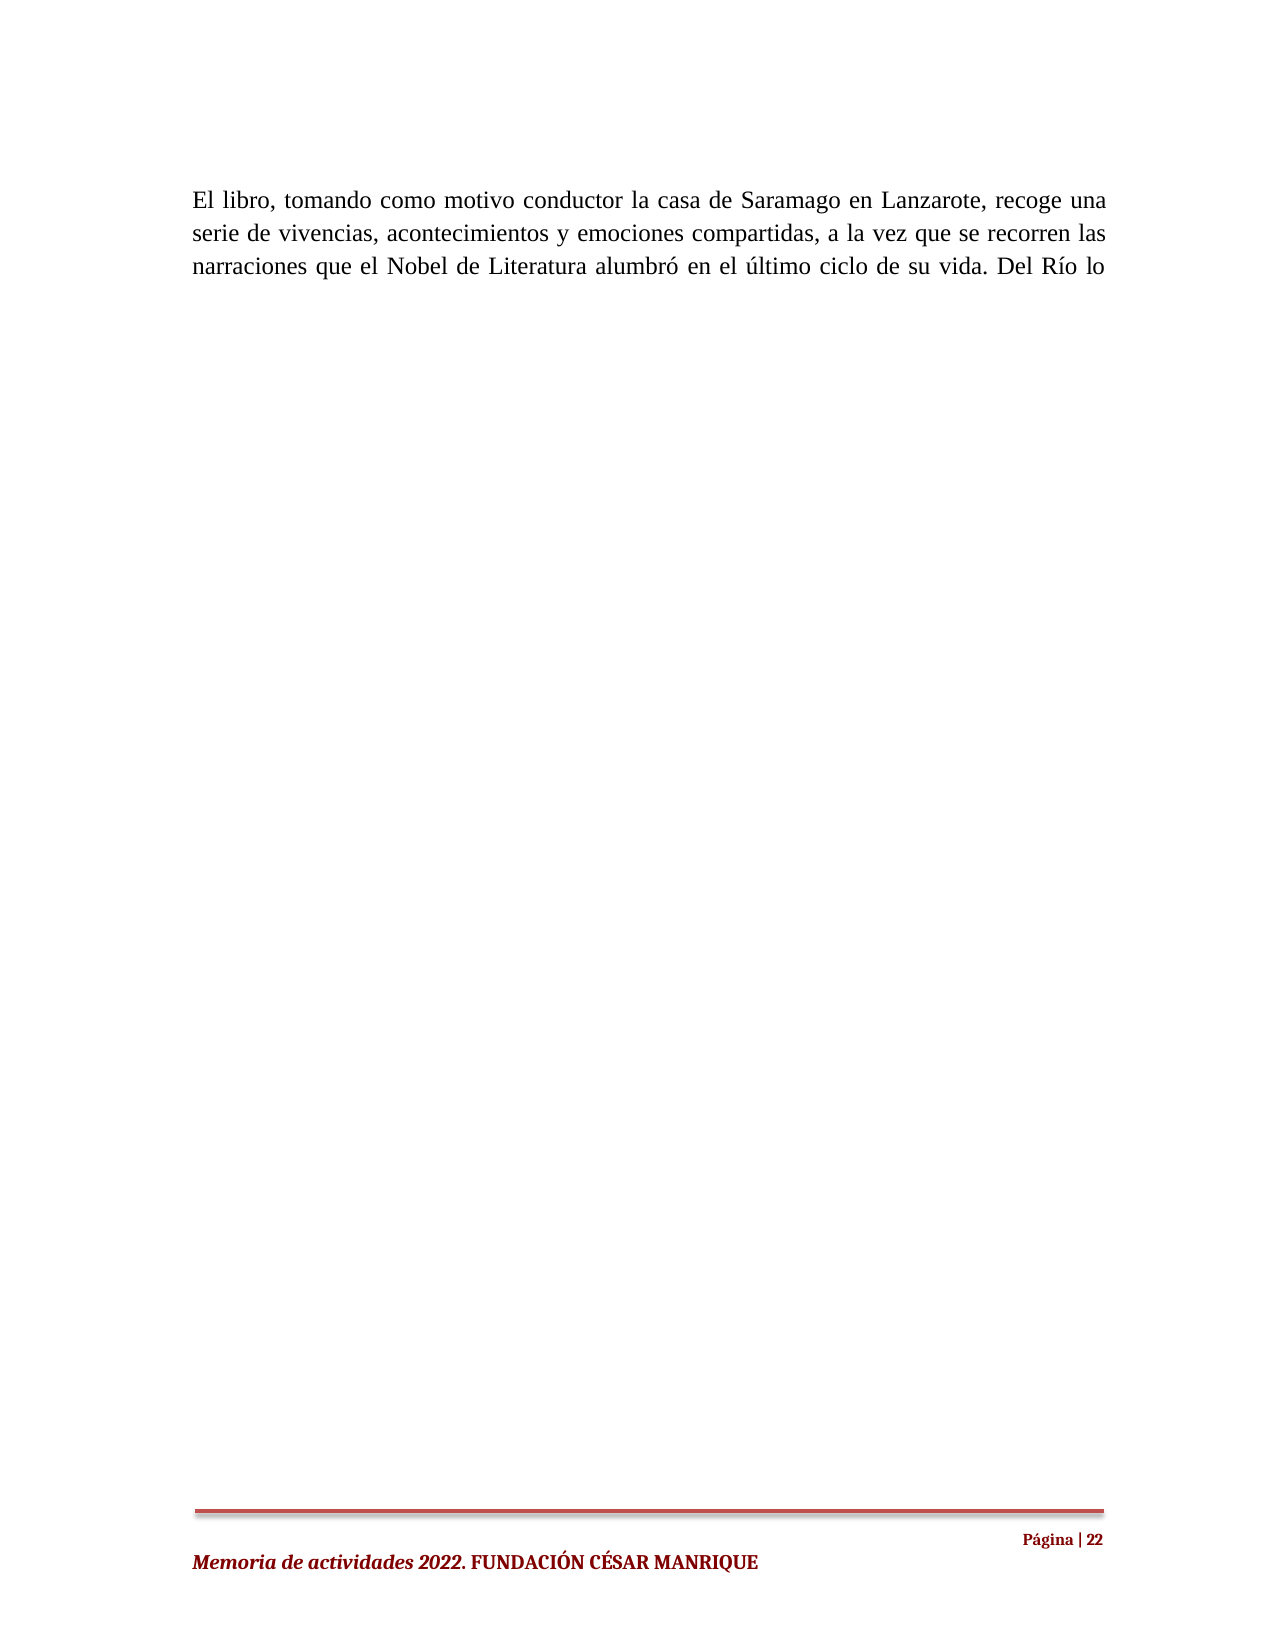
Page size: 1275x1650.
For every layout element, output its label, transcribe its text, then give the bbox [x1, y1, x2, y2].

text El libro, tomando como motivo conductor la casa de Saramago en Lanzarote, recoge una serie de vivencias, acontecimientos y emociones compartidas, a la vez que se recorren las narraciones que el Nobel de Literatura alumbró en el último ciclo de su vida. Del Río lo [192, 185, 1107, 280]
